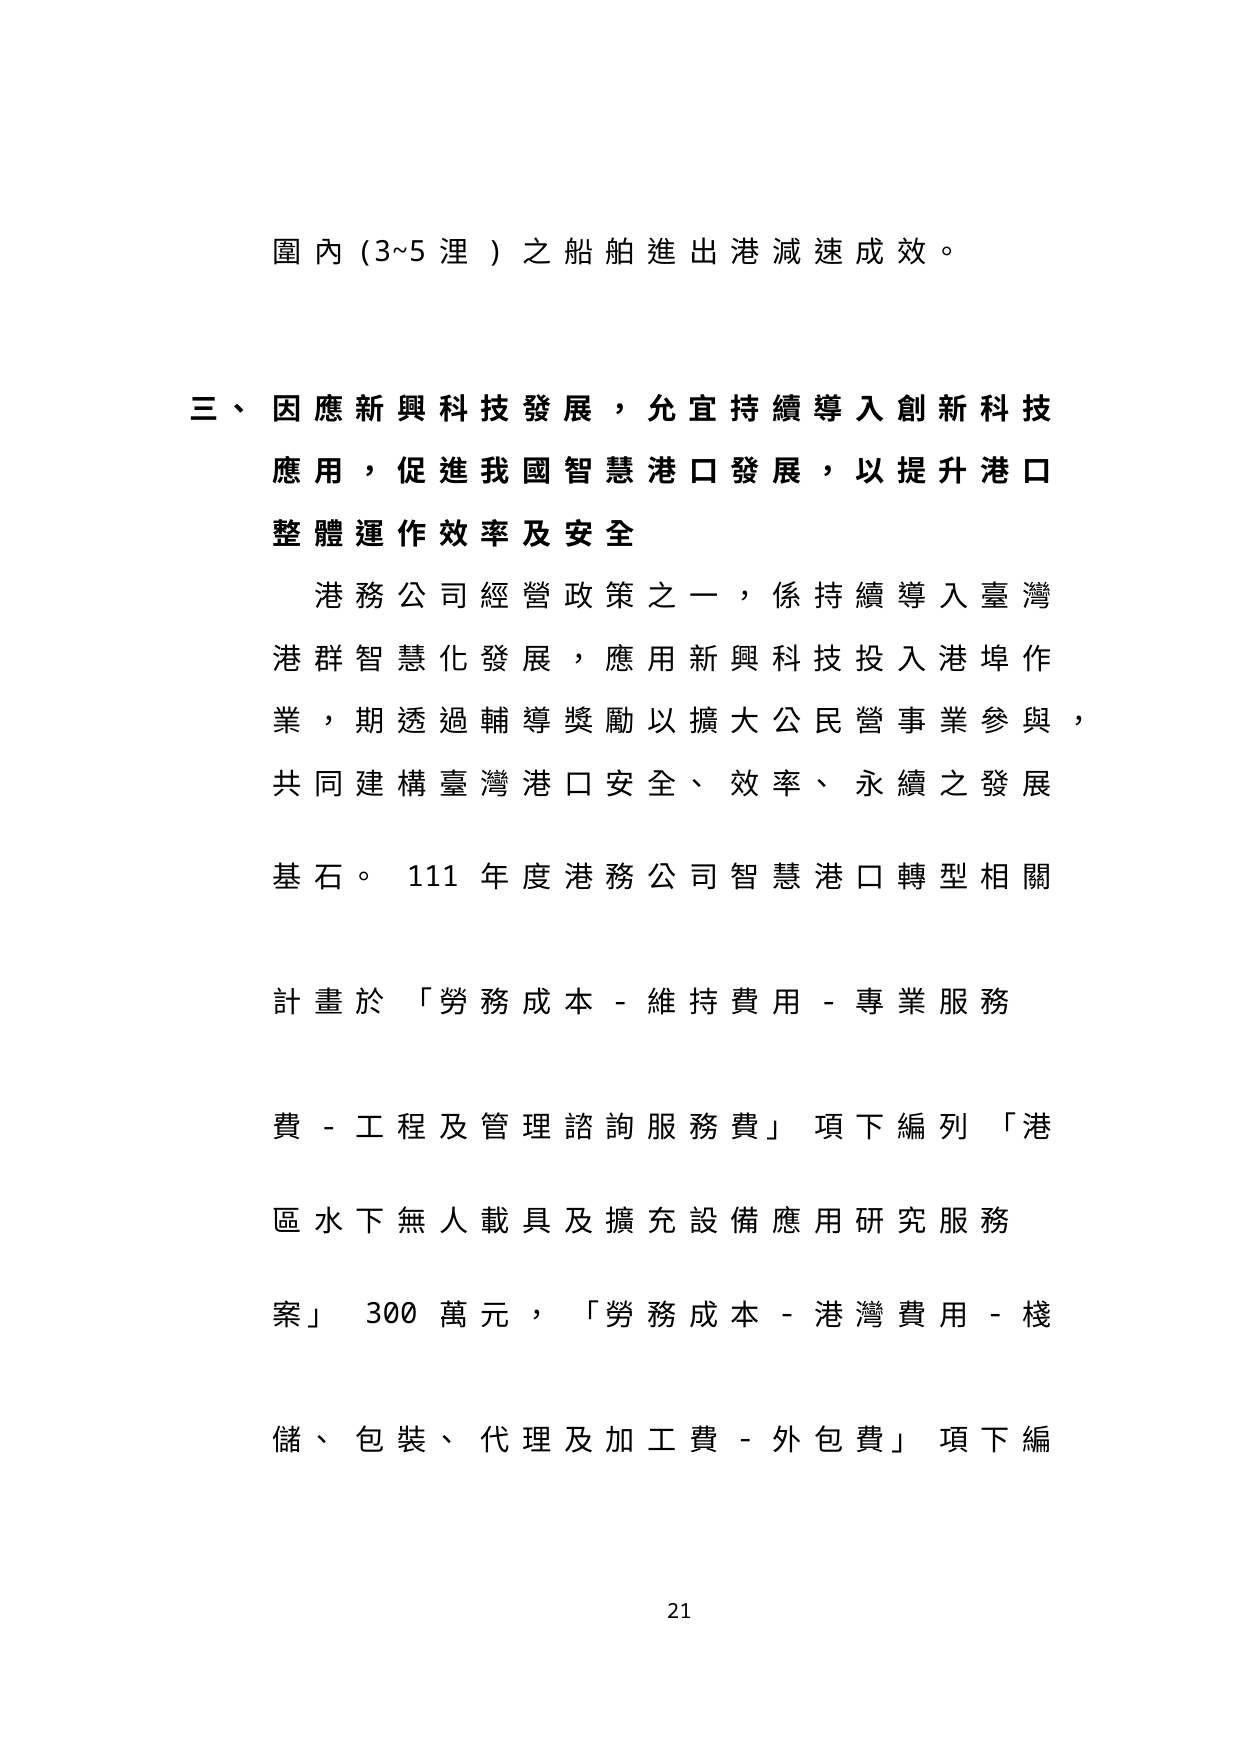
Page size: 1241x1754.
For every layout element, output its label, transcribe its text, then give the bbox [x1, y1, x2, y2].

text 港務公司經營政策之一，係持續導入臺灣港群智慧化發展，應用新興科技投入港埠作業，期透過輔導獎勵以擴大公民營事業參與，共同建構臺灣港口安全、效率、永續之發展基石。111年度港務公司智慧港口轉型相關計畫於「勞務成本-維持費用-專業服務費-工程及管理諮詢服務費」項下編列「港區水下無人載具及擴充設備應用研究服務案」300萬元，「勞務成本-港灣費用-棧儲、包裝、代理及加工費-外包費」項下編列「國際商港3D智慧營運圖台建置案」995萬元及「無人機應用」1,000萬元，「業務費用-專業服務費-電腦軟體服務費」項下編列「智慧監控管理系統」400萬元，「一般建築及設備計畫」項下編列「智慧共桿設備建置案」1,000萬元、「安平港交通服務中心監控系統工程」920萬元及「高雄港區智慧車流系統建置案」550萬元，「無形資產」項下編列「智慧監控管理系統」900萬元、「高雄港區智慧車流系統建置案」350萬元及「資訊整合平台建置案」620萬元，合計7,035萬元(詳表1)；另於「業務費用-棧儲、包裝、代理及加工費」項下編列港口智慧創新應用與數位轉型獎勵措施4,000萬元。經查： [242, 552, 1058, 1490]
text 綜上，港務公司實施臺灣港群綠色港口推動方案，主要計畫業依規劃辦理，亦多具成效。為提升港區空氣品質而辦理之「國際商港空氣污染防制方案」中，「擴大高壓岸電設施使用」措施原目標期使具備岸電設施船舶泊靠高雄港設有高壓岸電碼頭之岸電使用率達100%，因無強制性規範，即使提供補助，實際執行與目標仍有相當差距，允宜持續宣導推動，並與行政院環境保護署協商改善後續相關作業程序，以提升航商使用意願；另「船舶進出港減速」措施，可能係因全球海運需求量大增，出現缺船、缺櫃及塞港等現象，航商為加速排解貨物運量，致港區範圍外至20浬內配合減速之船舶比率下降，允宜持續推動減速措施，並如期於110年底完成精進船舶減速查核系統，以確實檢視港區範圍內(3~5浬)之船舶進出港減速成效。 [242, 177, 1058, 302]
text 三、因應新興科技發展，允宜持續導入創新科技應用，促進我國智慧港口發展，以提升港口整體運作效率及安全 [183, 365, 1058, 552]
